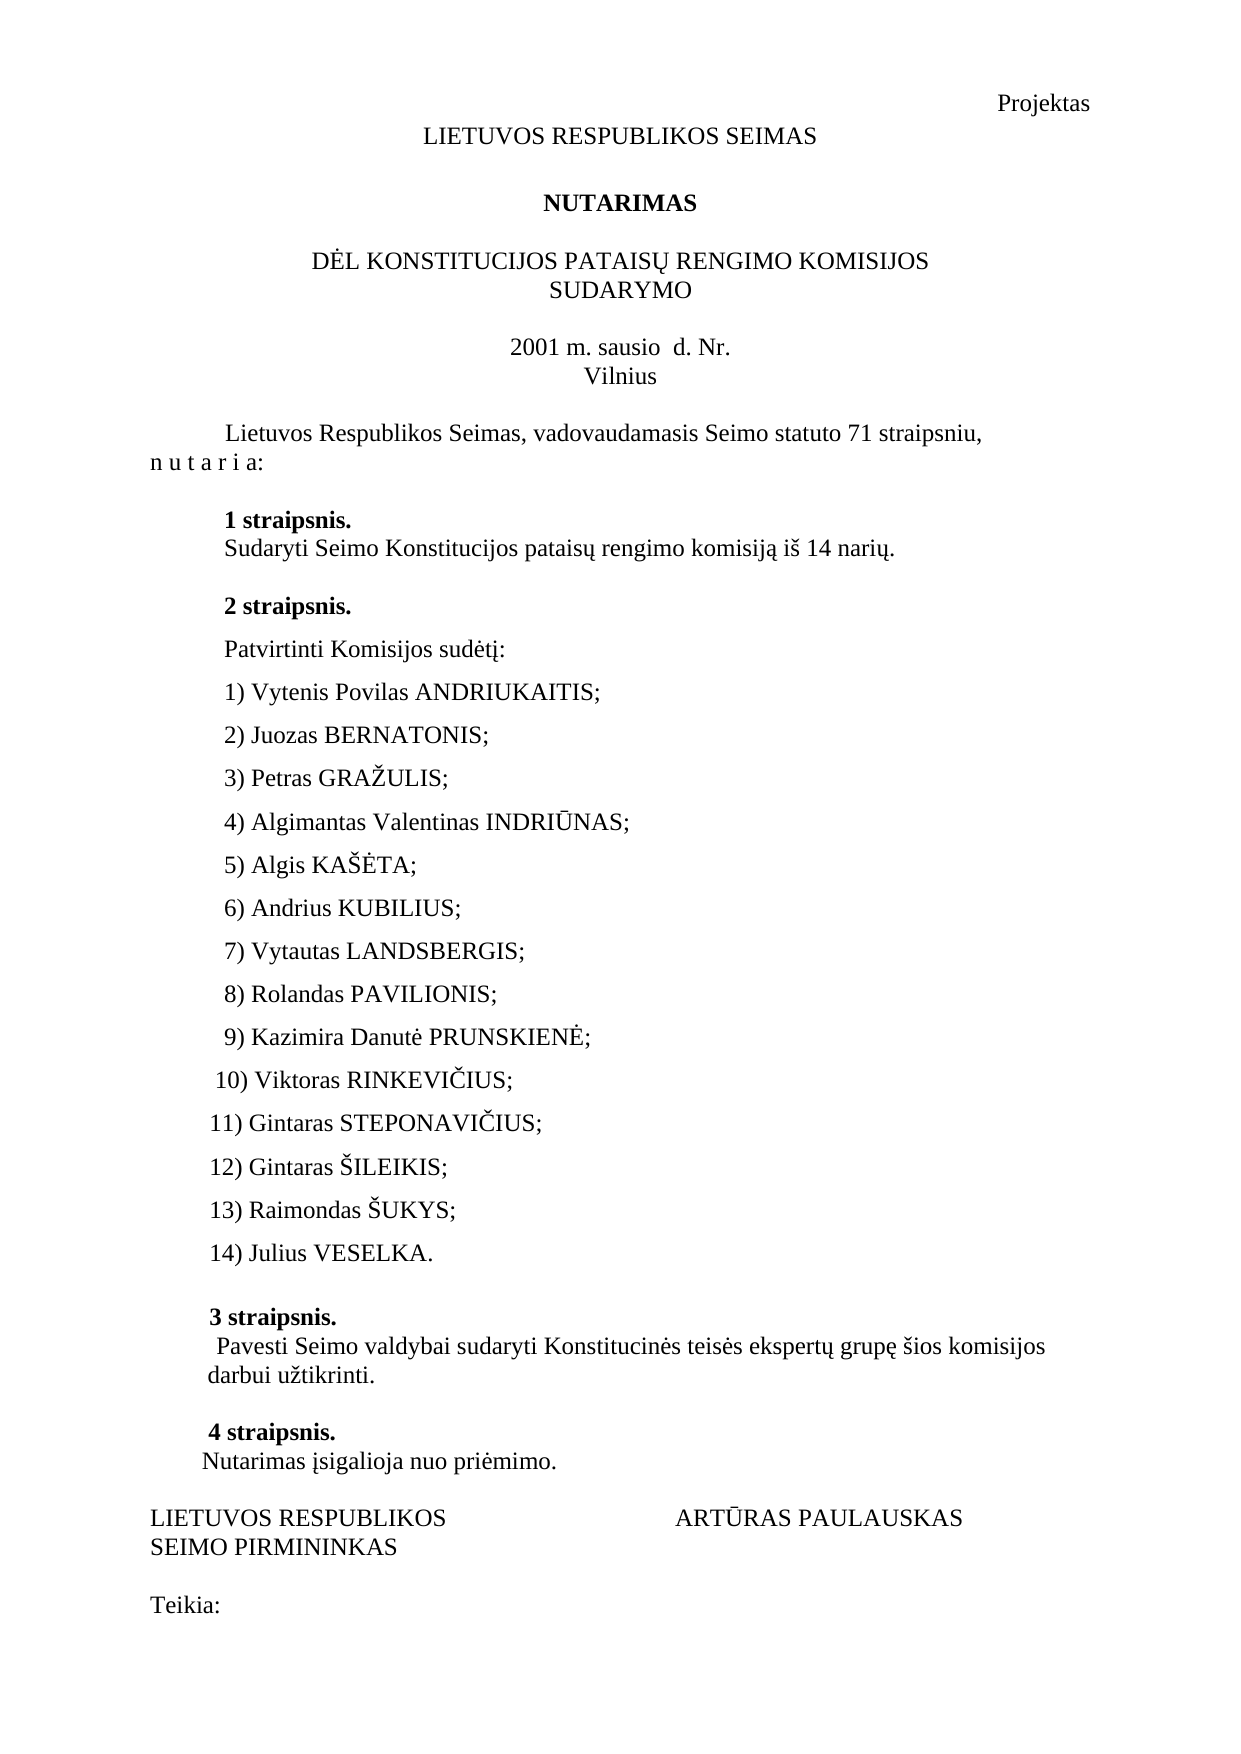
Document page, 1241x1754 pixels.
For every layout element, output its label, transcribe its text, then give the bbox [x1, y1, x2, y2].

text 5) Algis KAŠĖTA; [224, 850, 1090, 878]
text LIETUVOS RESPUBLIKOS SEIMAS [150, 121, 1090, 150]
text Nutarimas įsigalioja nuo priėmimo. [150, 1446, 1090, 1475]
text Lietuvos Respublikos Seimas, vadovaudamasis Seimo statuto 71 straipsniu, [150, 418, 1090, 447]
text n u t a r i a: [150, 447, 1090, 476]
text 4) Algimantas Valentinas INDRIŪNAS; [224, 807, 1090, 835]
text Patvirtinti Komisijos sudėtį: [150, 634, 1090, 663]
text Sudaryti Seimo Konstitucijos pataisų rengimo komisiją iš 14 narių. [224, 533, 1090, 562]
text 4 straipsnis. [150, 1417, 1090, 1446]
text 6) Andrius KUBILIUS; [224, 893, 1090, 922]
text 11) Gintaras STEPONAVIČIUS; [120, 1108, 1090, 1137]
text 7) Vytautas LANDSBERGIS; [224, 936, 1090, 965]
text 2) Juozas BERNATONIS; [224, 720, 1090, 749]
text 3 straipsnis. [150, 1281, 1090, 1331]
text DĖL KONSTITUCIJOS PATAISŲ RENGIMO KOMISIJOS [151, 246, 1090, 275]
text 3) Petras GRAŽULIS; [150, 763, 1090, 792]
text SUDARYMO [151, 275, 1090, 303]
text Projektas [150, 88, 1090, 117]
text 13) Raimondas ŠUKYS; [120, 1195, 1090, 1223]
text Pavesti Seimo valdybai sudaryti Konstitucinės teisės ekspertų grupę šios komisijos [135, 1331, 1090, 1360]
text 12) Gintaras ŠILEIKIS; [120, 1152, 1090, 1180]
text 10) Viktoras RINKEVIČIUS; [150, 1065, 1090, 1094]
text 14) Julius VESELKA. [120, 1238, 1090, 1267]
text 2001 m. sausio d. Nr. [150, 332, 1090, 361]
text 1) Vytenis Povilas ANDRIUKAITIS; [224, 677, 1090, 706]
text darbui užtikrinti. [135, 1360, 1090, 1388]
text 9) Kazimira Danutė PRUNSKIENĖ; [224, 1022, 1090, 1051]
text 2 straipsnis. [150, 591, 1090, 620]
text SEIMO PIRMININKAS [150, 1532, 1090, 1561]
text 1 straipsnis. [194, 505, 1090, 533]
text LIETUVOS RESPUBLIKOS ARTŪRAS PAULAUSKAS [150, 1503, 1090, 1532]
text Vilnius [150, 361, 1090, 390]
text NUTARIMAS [150, 188, 1090, 217]
text Teikia: [150, 1590, 1090, 1618]
text 8) Rolandas PAVILIONIS; [224, 979, 1090, 1008]
